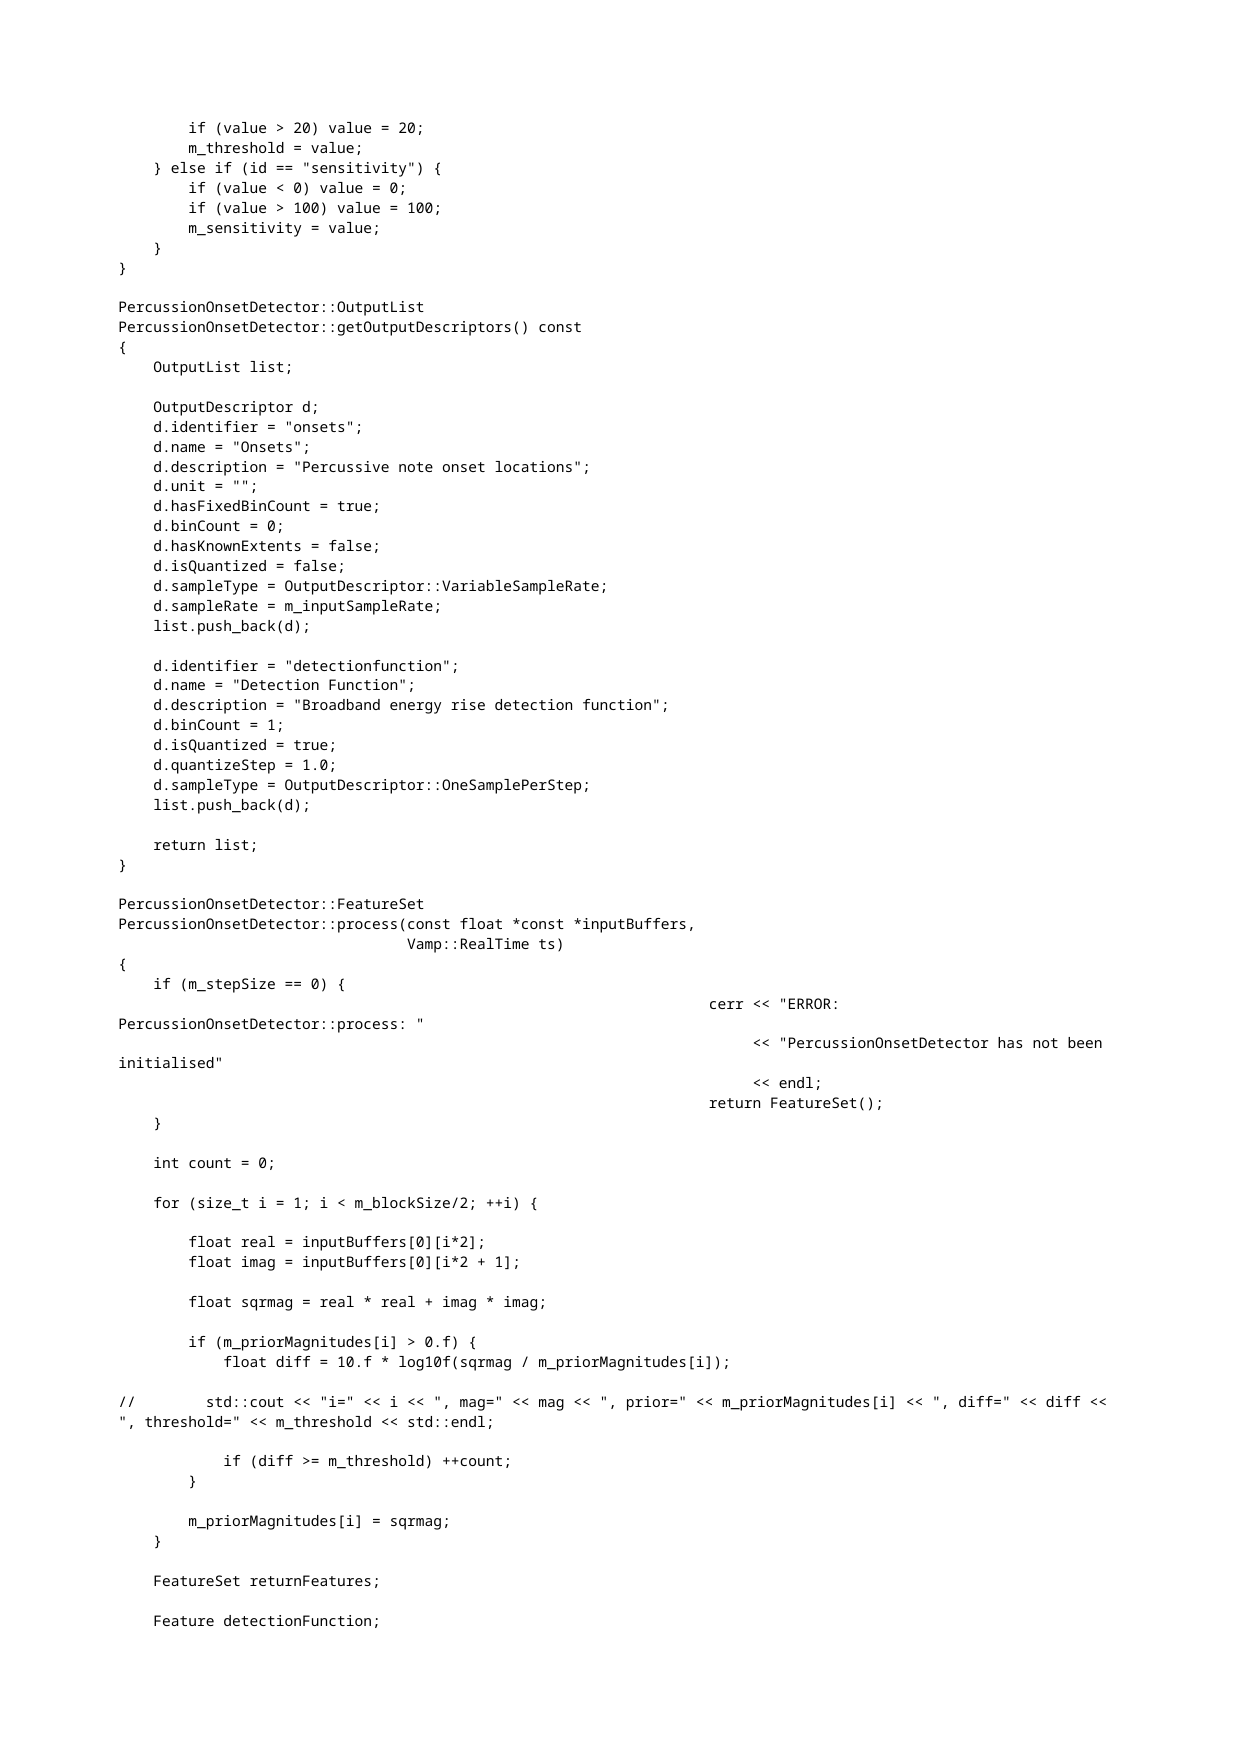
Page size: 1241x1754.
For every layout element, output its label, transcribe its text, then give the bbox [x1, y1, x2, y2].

text if (m_stepSize == 0) { [118, 974, 1122, 993]
text m_sensitivity = value; [118, 218, 1122, 237]
text d.identifier = "onsets"; [118, 417, 1122, 436]
text } [118, 1531, 1122, 1551]
text if (value > 100) value = 100; [118, 198, 1122, 218]
text d.binCount = 1; [118, 715, 1122, 735]
text for (size_t i = 1; i < m_blockSize/2; ++i) { [118, 1192, 1122, 1212]
text d.sampleRate = m_inputSampleRate; [118, 596, 1122, 616]
text Vamp::RealTime ts) [118, 934, 1122, 954]
text int count = 0; [118, 1153, 1122, 1173]
text } [118, 237, 1122, 257]
text Feature detectionFunction; [118, 1610, 1122, 1630]
text return list; [118, 834, 1122, 854]
text d.description = "Broadband energy rise detection function"; [118, 695, 1122, 715]
text float imag = inputBuffers[0][i*2 + 1]; [118, 1252, 1122, 1272]
text PercussionOnsetDetector::getOutputDescriptors() const [118, 317, 1122, 337]
text list.push_back(d); [118, 794, 1122, 814]
text } else if (id == "sensitivity") { [118, 158, 1122, 178]
text OutputDescriptor d; [118, 397, 1122, 417]
text d.name = "Detection Function"; [118, 675, 1122, 695]
text float sqrmag = real * real + imag * imag; [118, 1292, 1122, 1312]
text cerr << "ERROR: PercussionOnsetDetector::process: " [118, 993, 1122, 1033]
text FeatureSet returnFeatures; [118, 1571, 1122, 1590]
text list.push_back(d); [118, 616, 1122, 635]
text { [118, 337, 1122, 357]
text if (value < 0) value = 0; [118, 178, 1122, 198]
text if (diff >= m_threshold) ++count; [118, 1451, 1122, 1471]
text float real = inputBuffers[0][i*2]; [118, 1232, 1122, 1252]
text d.name = "Onsets"; [118, 436, 1122, 456]
text PercussionOnsetDetector::OutputList [118, 297, 1122, 317]
text } [118, 1471, 1122, 1491]
text d.unit = ""; [118, 476, 1122, 496]
text d.isQuantized = true; [118, 735, 1122, 755]
text if (m_priorMagnitudes[i] > 0.f) { [118, 1332, 1122, 1352]
text d.isQuantized = false; [118, 556, 1122, 576]
text d.description = "Percussive note onset locations"; [118, 456, 1122, 476]
text PercussionOnsetDetector::FeatureSet [118, 894, 1122, 914]
text m_threshold = value; [118, 138, 1122, 158]
text } [118, 1113, 1122, 1133]
text return FeatureSet(); [118, 1093, 1122, 1113]
text d.binCount = 0; [118, 516, 1122, 536]
text d.quantizeStep = 1.0; [118, 755, 1122, 775]
text // std::cout << "i=" << i << ", mag=" << mag << ", prior=" << m_priorMagnitudes[i] << ", diff=" << diff << ", threshold=" << m_threshold << std::endl; [118, 1391, 1122, 1431]
text m_priorMagnitudes[i] = sqrmag; [118, 1511, 1122, 1531]
text d.identifier = "detectionfunction"; [118, 655, 1122, 675]
text d.sampleType = OutputDescriptor::OneSamplePerStep; [118, 775, 1122, 794]
text float diff = 10.f * log10f(sqrmag / m_priorMagnitudes[i]); [118, 1352, 1122, 1372]
text << endl; [118, 1073, 1122, 1093]
text } [118, 257, 1122, 277]
text OutputList list; [118, 357, 1122, 377]
text } [118, 854, 1122, 874]
text d.hasKnownExtents = false; [118, 536, 1122, 556]
text PercussionOnsetDetector::process(const float *const *inputBuffers, [118, 914, 1122, 934]
text << "PercussionOnsetDetector has not been initialised" [118, 1033, 1122, 1073]
text if (value > 20) value = 20; [118, 118, 1122, 138]
text d.sampleType = OutputDescriptor::VariableSampleRate; [118, 576, 1122, 596]
text { [118, 954, 1122, 974]
text d.hasFixedBinCount = true; [118, 496, 1122, 516]
